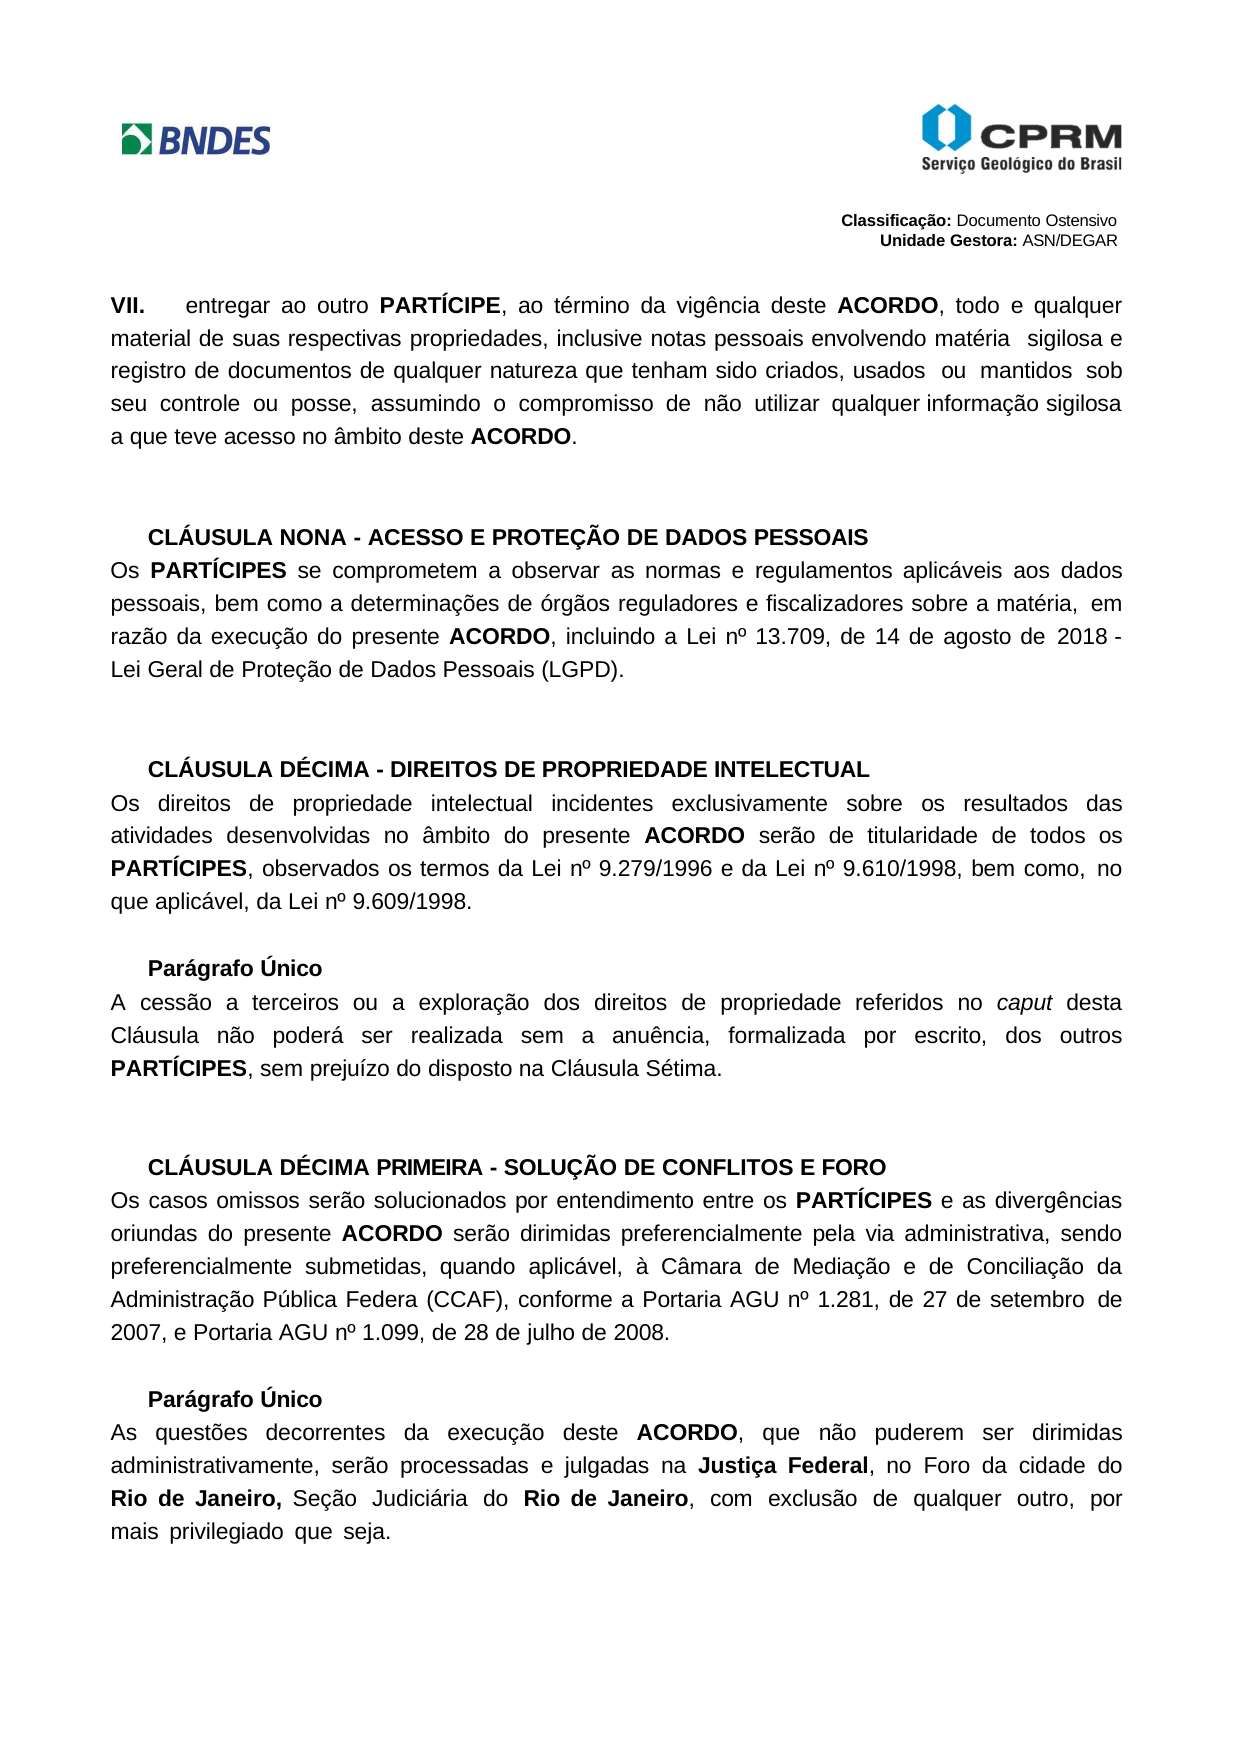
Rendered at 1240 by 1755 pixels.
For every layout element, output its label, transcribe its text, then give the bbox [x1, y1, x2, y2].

list entregar ao outro PARTÍCIPE, ao término da vigência deste ACORDO, todo e qualquer material de suas respectivas propriedades, inclusive notas pessoais envolvendo matéria sigilosa e registro de documentos de qualquer natureza que tenham sido criados, usados ou mantidos sob seu controle ou posse, assumindo o compromisso de não utilizar qualquer informação sigilosa a que teve acesso no âmbito deste ACORDO. [110, 292, 1123, 450]
text CLÁUSULA DÉCIMA PRIMEIRA - SOLUÇÃO DE CONFLITOS E FORO [148, 1154, 1133, 1180]
text CLÁUSULA DÉCIMA - DIREITOS DE PROPRIEDADE INTELECTUAL [148, 756, 1133, 782]
text Parágrafo Único [148, 955, 1133, 982]
text CLÁUSULA NONA - ACESSO E PROTEÇÃO DE DADOS PESSOAIS [148, 524, 1133, 550]
text Os direitos de propriedade intelectual incidentes exclusivamente sobre os resultados das atividades desenvolvidas no âmbito do presente ACORDO serão de titularidade de todos os PARTÍCIPES, observados os termos da Lei nº 9.279/1996 e da Lei nº 9.610/1998, bem como, no que aplicável, da Lei nº 9.609/1998. [110, 789, 1123, 914]
text Os casos omissos serão solucionados por entendimento entre os PARTÍCIPES e as divergências oriundas do presente ACORDO serão dirimidas preferencialmente pela via administrativa, sendo preferencialmente submetidas, quando aplicável, à Câmara de Mediação e de Conciliação da Administração Pública Federa (CCAF), conforme a Portaria AGU nº 1.281, de 27 de setembro de 2007, e Portaria AGU nº 1.099, de 28 de julho de 2008. [110, 1187, 1123, 1345]
text Parágrafo Único [148, 1386, 1133, 1412]
text As questões decorrentes da execução deste ACORDO, que não puderem ser dirimidas administrativamente, serão processadas e julgadas na Justiça Federal, no Foro da cidade do Rio de Janeiro, Seção Judiciária do Rio de Janeiro, com exclusão de qualquer outro, por mais privilegiado que seja. [110, 1419, 1123, 1544]
text Os PARTÍCIPES se comprometem a observar as normas e regulamentos aplicáveis aos dados pessoais, bem como a determinações de órgãos reguladores e fiscalizadores sobre a matéria, em razão da execução do presente ACORDO, incluindo a Lei nº 13.709, de 14 de agosto de 2018 - Lei Geral de Proteção de Dados Pessoais (LGPD). [110, 557, 1123, 682]
text A cessão a terceiros ou a exploração dos direitos de propriedade referidos no caput desta Cláusula não poderá ser realizada sem a anuência, formalizada por escrito, dos outros PARTÍCIPES, sem prejuízo do disposto na Cláusula Sétima. [110, 989, 1123, 1081]
